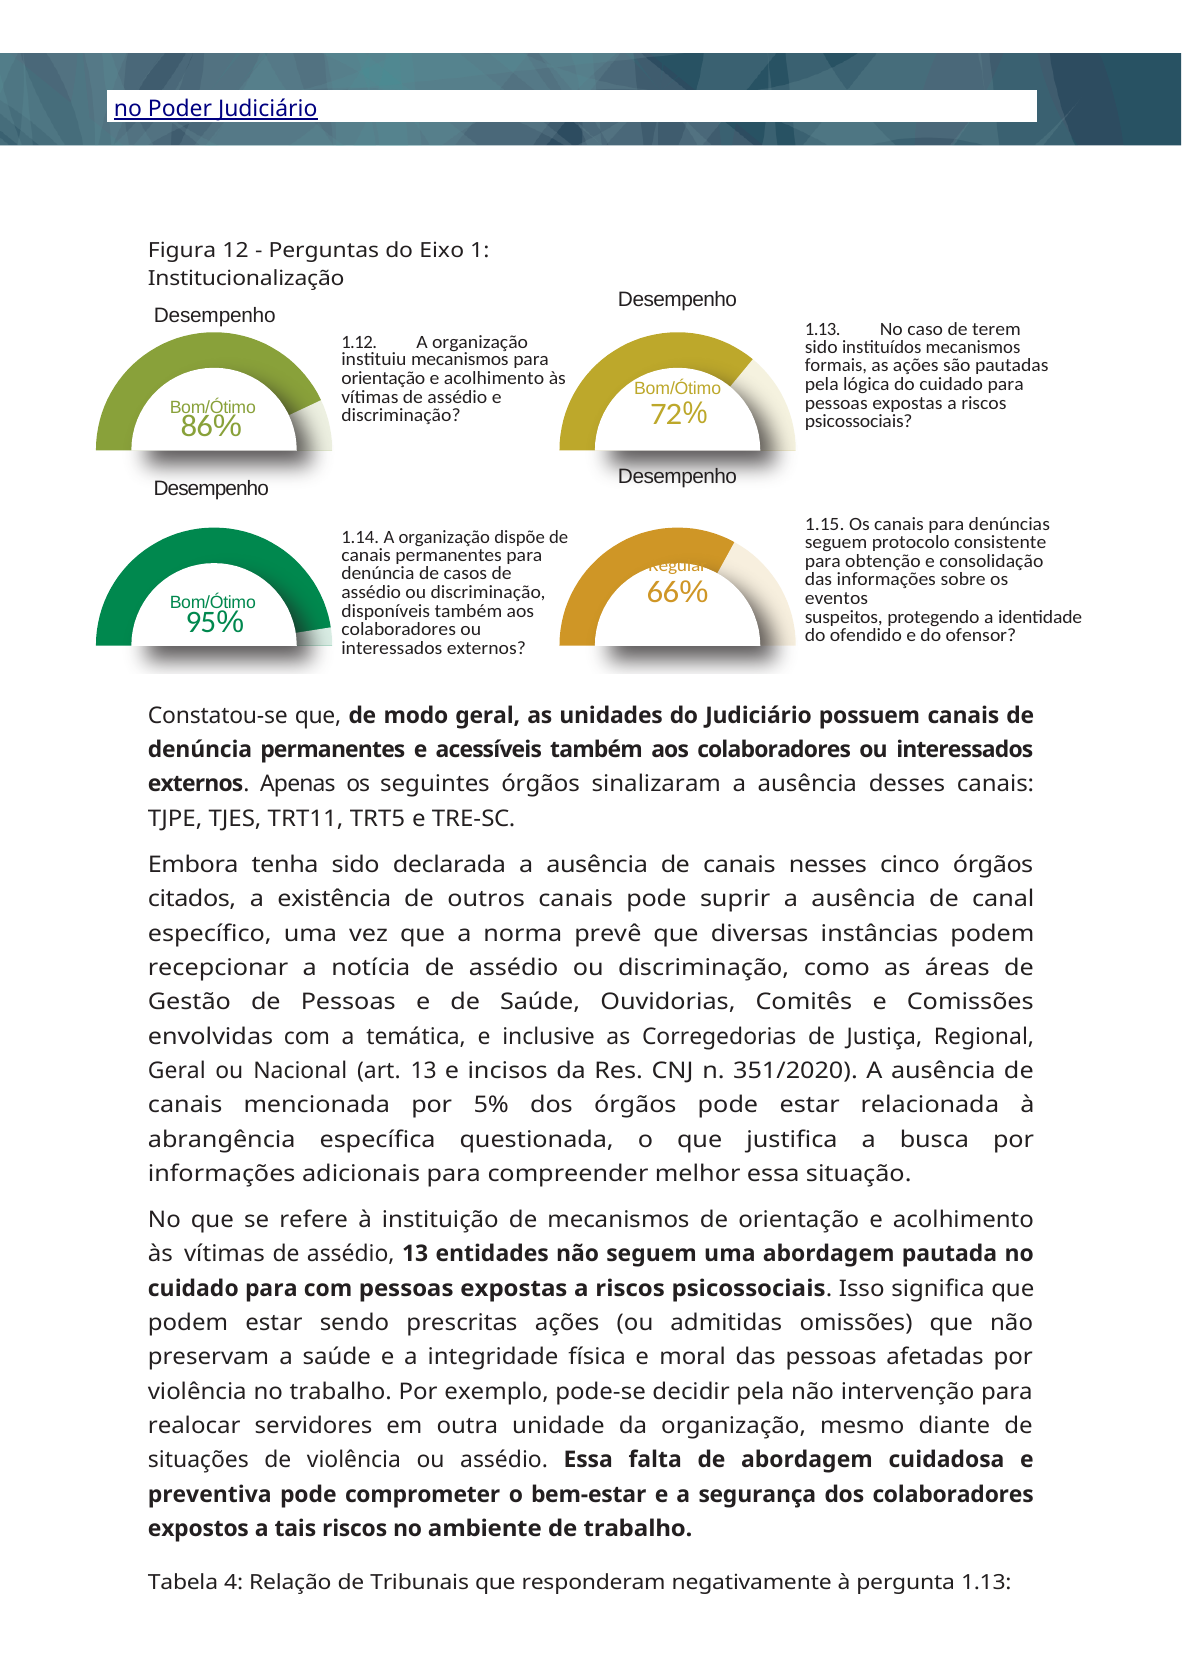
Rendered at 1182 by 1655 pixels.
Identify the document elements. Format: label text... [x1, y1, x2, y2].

text Tabela 4: Relação de Tribunais que responderam negativamente à pergunta 1.13: [148, 1567, 1181, 1596]
list No caso de terem sido instituídos mecanismos formais, as ações são pautadas pela lógica do cuidado para pessoas expostas a riscos psicossociais? [804, 321, 1055, 432]
list A organização instituiu mecanismos para orientação e acolhimento às vítimas de assédio e discriminação? [341, 333, 567, 426]
text Desempenho [153, 303, 616, 327]
text No que se refere à instituição de mecanismos de orientação e acolhimento às vítimas de assédio, 13 entidades não seguem uma abordagem pautada no cuidado para com pessoas expostas a riscos psicossociais. Isso significa que podem estar sendo prescritas ações (ou admitidas omissões) que não preservam a saúde e a integridade física e moral das pessoas afetadas por violência no trabalho. Por exemplo, pode-se decidir pela não intervenção para realocar servidores em outra unidade da organização, mesmo diante de situações de violência ou assédio. Essa falta de abordagem cuidadosa e preventiva pode comprometer o bem-estar e a segurança dos colaboradores expostos a tais riscos no ambiente de trabalho. [148, 1203, 1034, 1543]
text 1.15. Os canais para denúncias seguem protocolo consistente para obtenção e consolidação das informações sobre os eventos [804, 516, 1073, 609]
text 72 [650, 394, 682, 432]
text Embora tenha sido declarada a ausência de canais nesses cinco órgãos citados, a existência de outros canais pode suprir a ausência de canal específico, uma vez que a norma prevê que diversas instâncias podem recepcionar a notícia de assédio ou discriminação, como as áreas de Gestão de Pessoas e de Saúde, Ouvidorias, Comitês e Comissões envolvidas com a temática, e inclusive as Corregedorias de Justiça, Regional, Geral ou Nacional (art. 13 e incisos da Res. CNJ n. 351/2020). A ausência de canais mencionada por 5% dos órgãos pode estar relacionada à abrangência específica questionada, o que justifica a busca por informações adicionais para compreender melhor essa situação. [148, 848, 1034, 1188]
text Constatou-se que, de modo geral, as unidades do Judiciário possuem canais de denúncia permanentes e acessíveis também aos colaboradores ou interessados externos. Apenas os seguintes órgãos sinalizaram a ausência desses canais: TJPE, TJES, TRT11, TRT5 e TRE-SC. [148, 699, 1034, 833]
text Figura 12 - Perguntas do Eixo 1: Institucionalização [148, 235, 616, 292]
text suspeitos, protegendo a identidade do ofendido e do ofensor? [804, 609, 1082, 646]
text Desempenho [617, 287, 738, 311]
text Desempenho [617, 482, 738, 488]
text 1.14. A organização dispõe de canais permanentes para denúncia de casos de assédio ou discriminação, disponíveis também aos colaboradores ou interessados externos? [341, 529, 569, 659]
